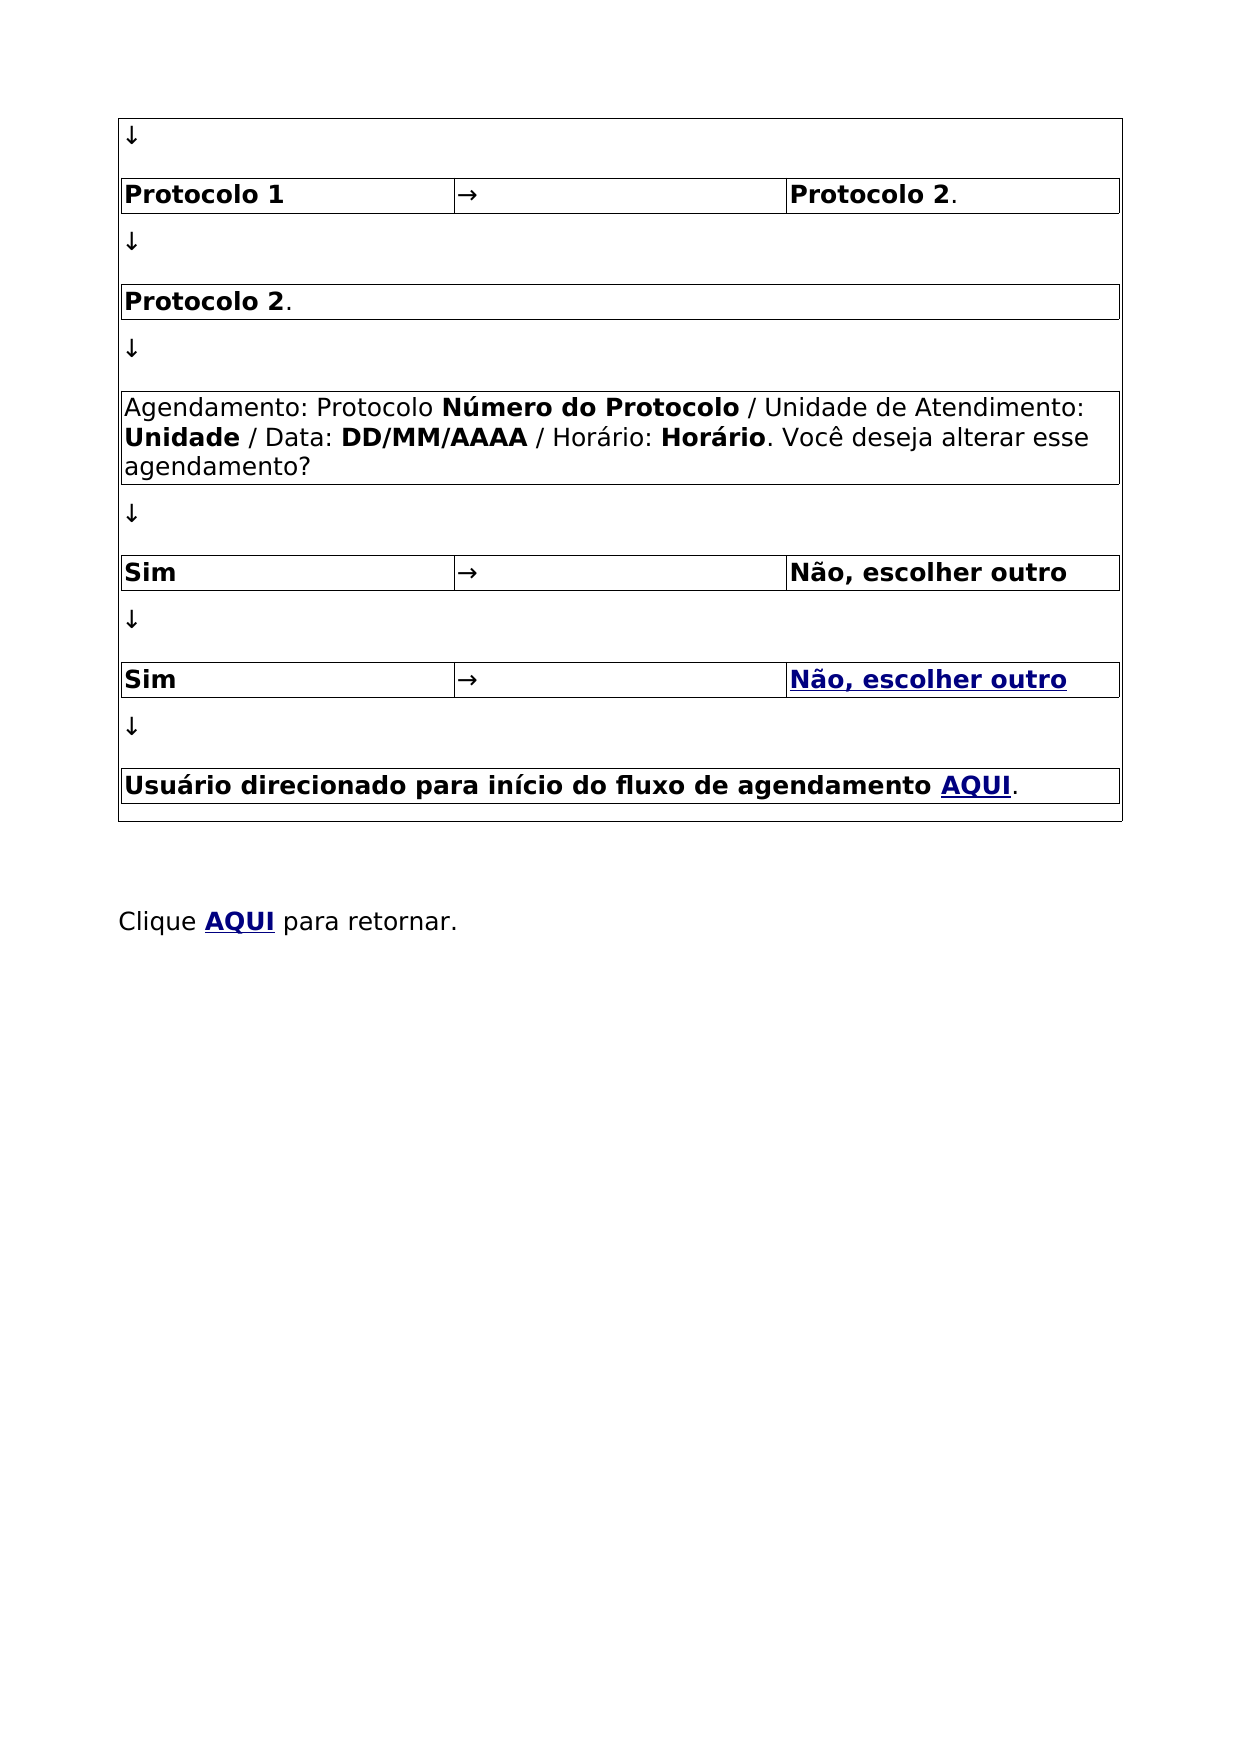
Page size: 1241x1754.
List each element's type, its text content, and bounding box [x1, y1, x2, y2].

table_header → [455, 179, 786, 213]
table_header Não, escolher outro [787, 663, 1119, 697]
table_header → [455, 556, 786, 590]
table_header Não, escolher outro [787, 556, 1119, 590]
table_header ↓ ↓ ↓ ↓ ↓ ↓ [119, 119, 1122, 821]
table_header Agendamento: Protocolo Número do Protocolo / Unidade de Atendimento: Unidade / Data: DD/MM/AAAA / Horário: Horário. Você deseja alterar esse agendamento? [122, 392, 1119, 484]
table_header Usuário direcionado para início do fluxo de agendamento AQUI. [122, 769, 1119, 803]
text Clique AQUI para retornar. [118, 907, 1122, 965]
table_header Protocolo 1 [122, 179, 454, 213]
table_header Protocolo 2. [787, 179, 1119, 213]
table_header Sim [122, 663, 454, 697]
table_header Sim [122, 556, 454, 590]
table_header → [455, 663, 786, 697]
table_header Protocolo 2. [122, 285, 1119, 319]
